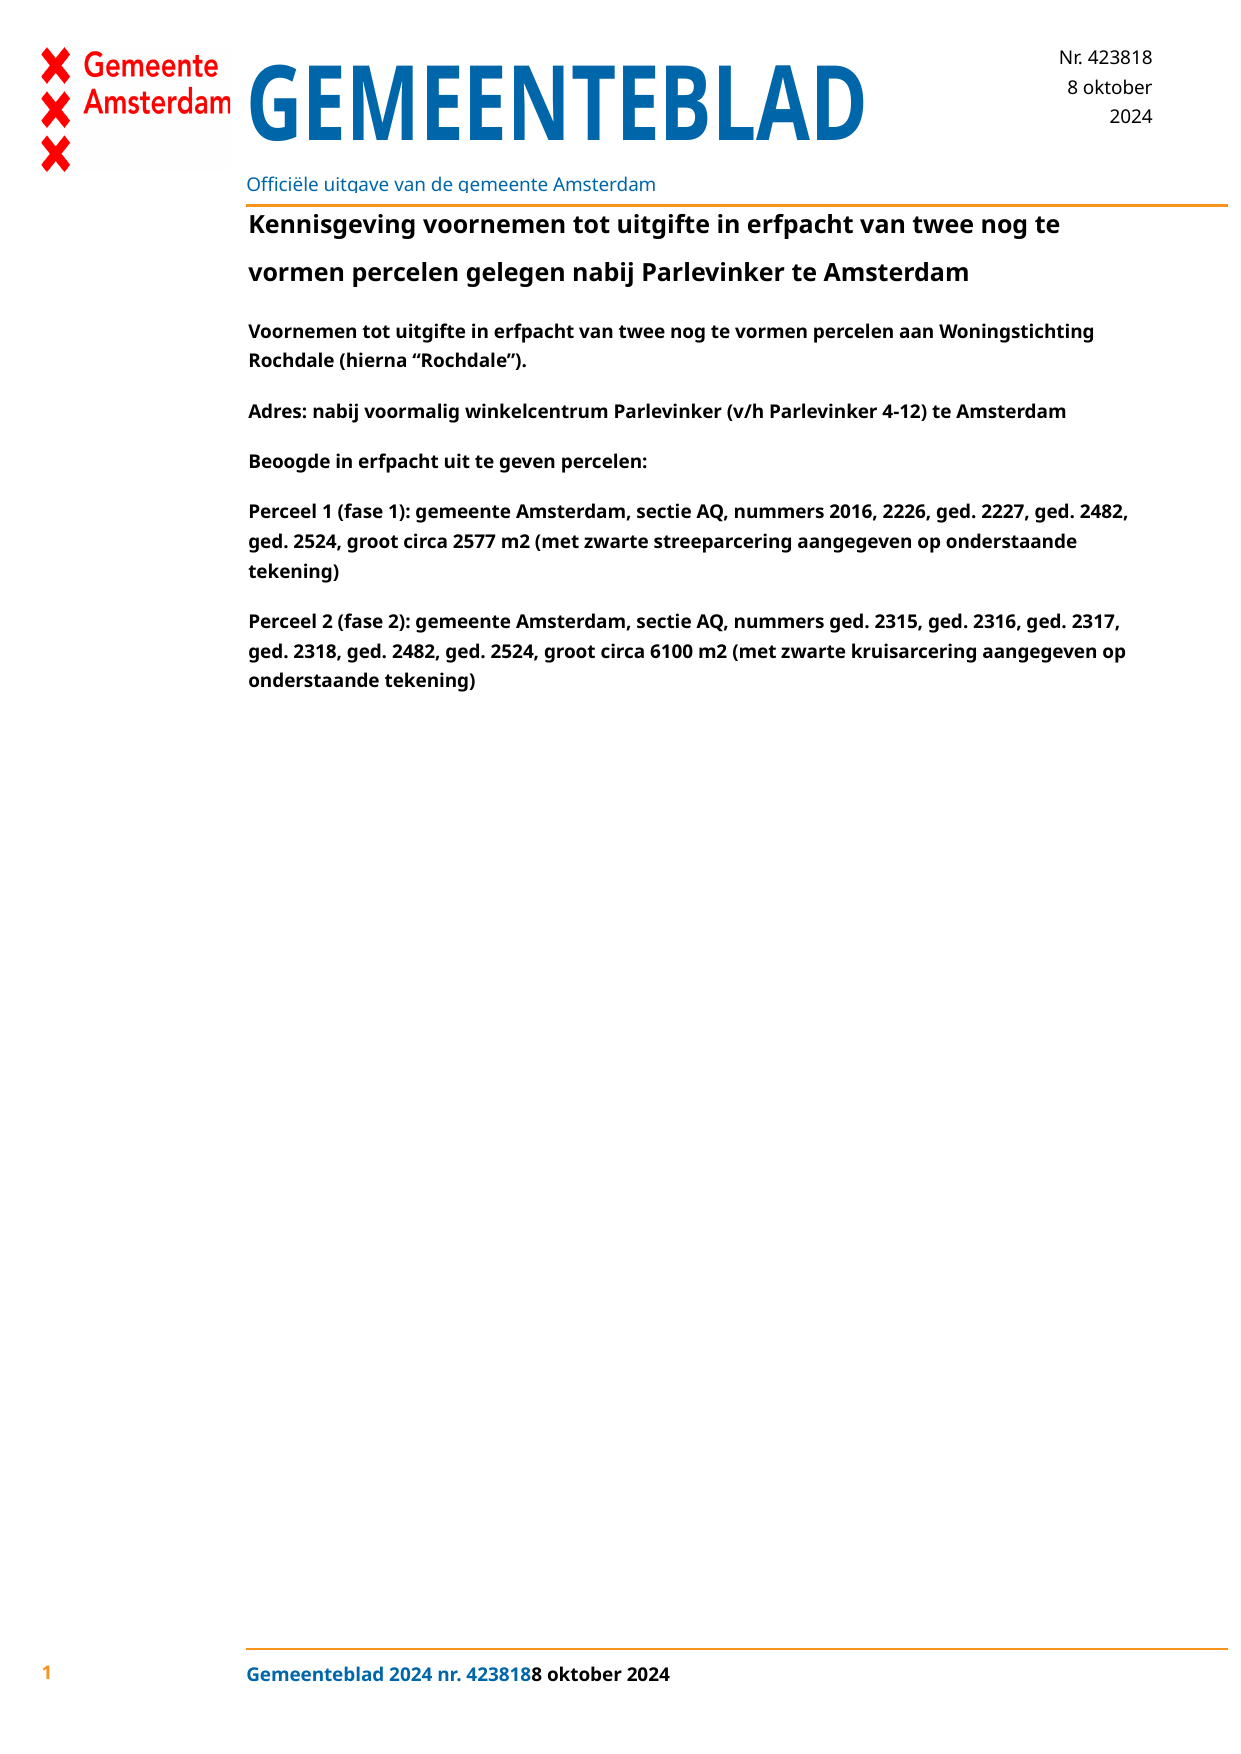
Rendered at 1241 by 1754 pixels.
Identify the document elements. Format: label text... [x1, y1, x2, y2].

text Adres: nabij voormalig winkelcentrum Parlevinker (v/h Parlevinker 4-12) te Amsterdam [248, 398, 1152, 424]
picture [41, 47, 231, 172]
text Perceel 2 (fase 2): gemeente Amsterdam, sectie AQ, nummers ged. 2315, ged. 2316, ged. 2317, ged. 2318, ged. 2482, ged. 2524, groot circa 6100 m2 (met zwarte kruisarcering aangegeven op onderstaande tekening) [248, 608, 1152, 693]
text Perceel 1 (fase 1): gemeente Amsterdam, sectie AQ, nummers 2016, 2226, ged. 2227, ged. 2482, ged. 2524, groot circa 2577 m2 (met zwarte streeparcering aangegeven op onderstaande tekening) [248, 499, 1152, 584]
text Kennisgeving voornemen tot uitgifte in erfpacht van twee nog te vormen percelen gelegen nabij Parlevinker te Amsterdam [248, 207, 1152, 288]
text Voornemen tot uitgifte in erfpacht van twee nog te vormen percelen aan Woningstichting Rochdale (hierna “Rochdale”). [248, 318, 1152, 373]
text Beoogde in erfpacht uit te geven percelen: [248, 448, 1152, 474]
